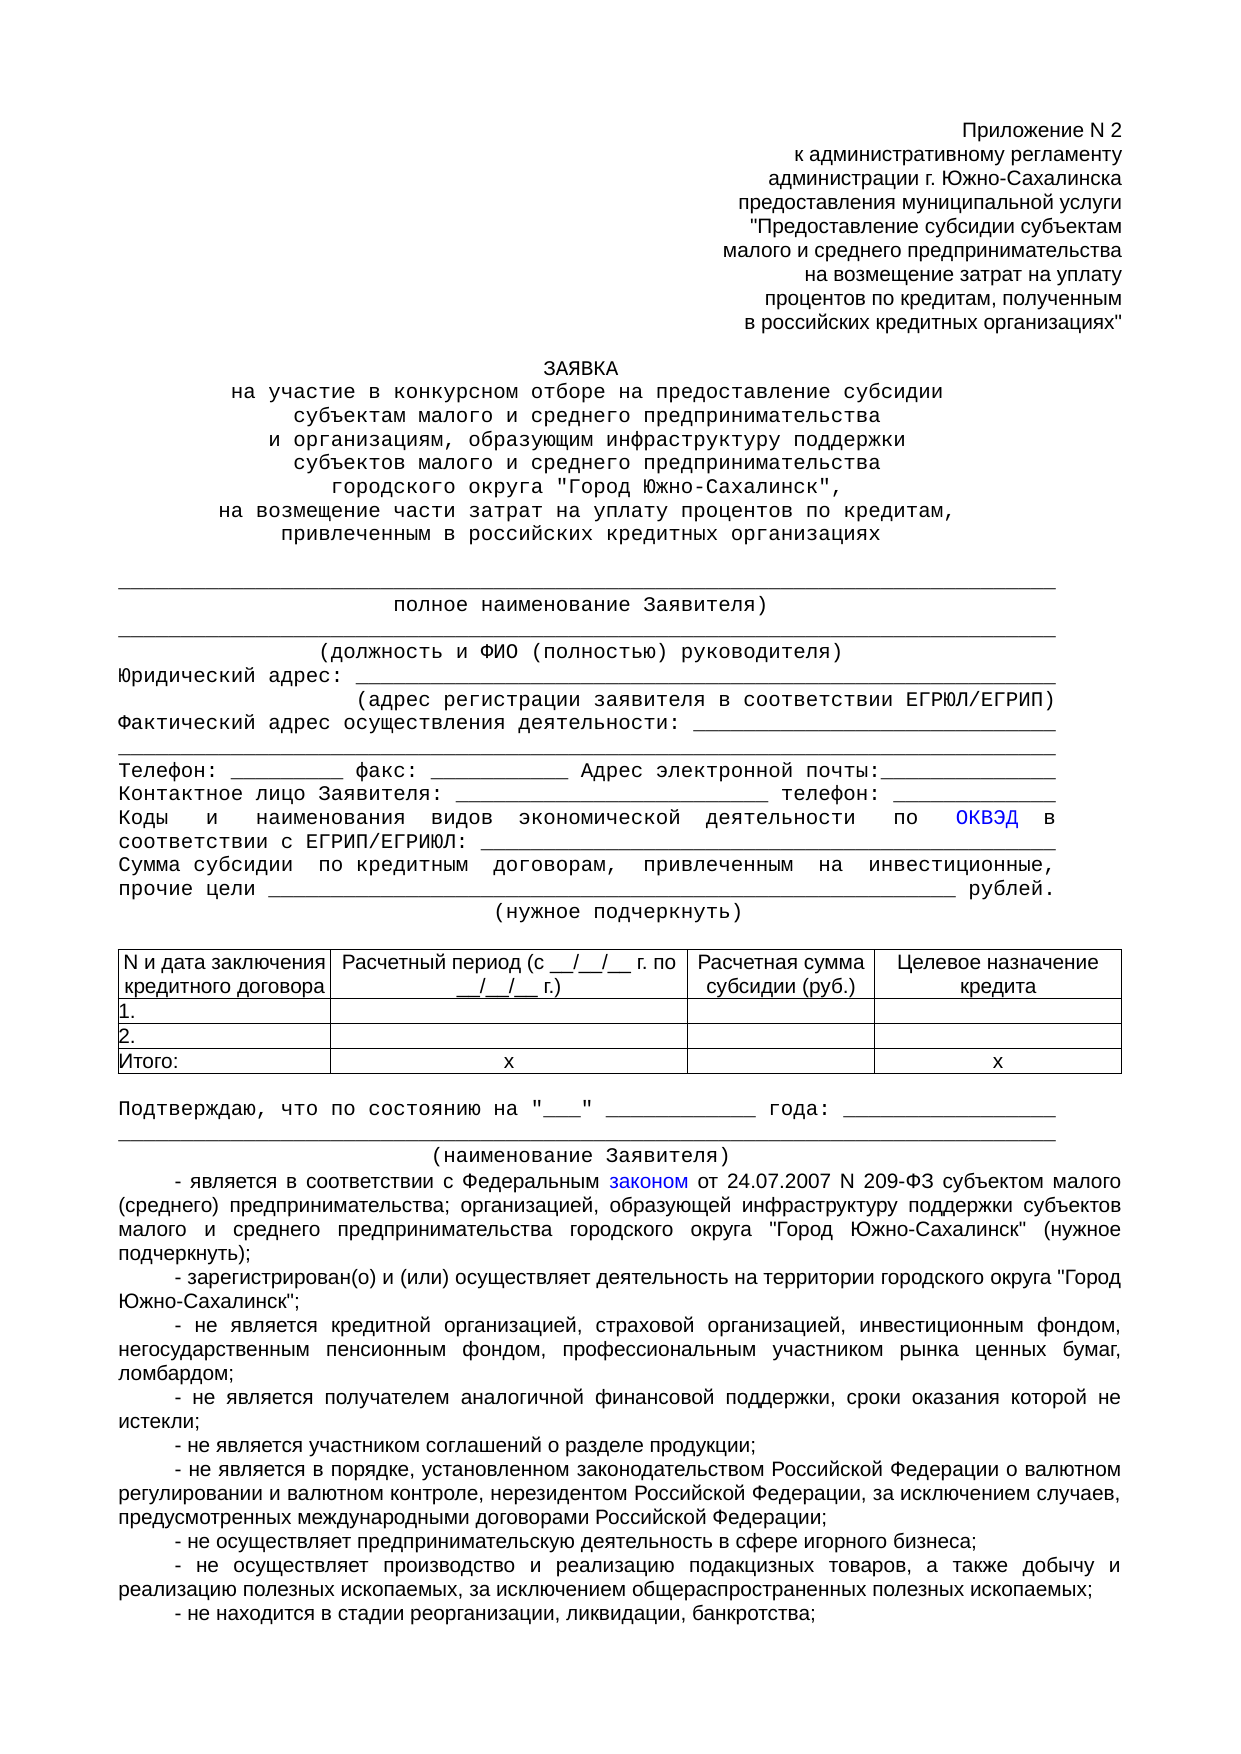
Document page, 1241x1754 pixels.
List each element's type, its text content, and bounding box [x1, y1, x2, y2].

table_cell [688, 1024, 874, 1048]
text на участие в конкурсном отборе на предоставление субсидии [118, 381, 1122, 405]
text - не является кредитной организацией, страховой организацией, инвестиционным фондом, негосударственным пенсионным фондом, профессиональным участником рынка ценных бумаг, ломбардом; [118, 1313, 1122, 1385]
text процентов по кредитам, полученным [118, 286, 1122, 310]
text на возмещение части затрат на уплату процентов по кредитам, [118, 499, 1122, 523]
text привлеченным в российских кредитных организациях [118, 523, 1122, 547]
text малого и среднего предпринимательства [118, 238, 1122, 262]
text - не является в порядке, установленном законодательством Российской Федерации о валютном регулировании и валютном контроле, нерезидентом Российской Федерации, за исключением случаев, предусмотренных международными договорами Российской Федерации; [118, 1457, 1122, 1528]
text Телефон: _________ факс: ___________ Адрес электронной почты:______________ [118, 760, 1122, 783]
text прочие цели _______________________________________________________ рублей. [118, 878, 1122, 902]
text администрации г. Южно-Сахалинска [118, 166, 1122, 190]
text на возмещение затрат на уплату [118, 262, 1122, 286]
text субъектам малого и среднего предпринимательства [118, 405, 1122, 429]
text ___________________________________________________________________________ [118, 618, 1122, 641]
text Юридический адрес: ________________________________________________________ [118, 665, 1122, 689]
table_cell x [875, 1049, 1121, 1073]
table_cell 1. [119, 999, 330, 1023]
text - не является участником соглашений о разделе продукции; [118, 1433, 1122, 1457]
text - не осуществляет предпринимательскую деятельность в сфере игорного бизнеса; [118, 1528, 1122, 1552]
text - является в соответствии с Федеральным законом от 24.07.2007 N 209-ФЗ субъектом малого (среднего) предпринимательства; организацией, образующей инфраструктуру поддержки субъектов малого и среднего предпринимательства городского округа "Город Южно-Сахалинск" (нужное подчеркнуть); [118, 1169, 1122, 1265]
table_cell [875, 999, 1121, 1023]
text (наименование Заявителя) [118, 1145, 1122, 1169]
text Коды и наименования видов экономической деятельности по ОКВЭД в [118, 807, 1122, 831]
text Сумма субсидии по кредитным договорам, привлеченным на инвестиционные, [118, 854, 1122, 878]
table_header N и дата заключения кредитного договора [119, 950, 330, 998]
table_header Целевое назначение кредита [875, 950, 1121, 998]
text - зарегистрирован(о) и (или) осуществляет деятельность на территории городского округа "Город Южно-Сахалинск"; [118, 1265, 1122, 1313]
text ___________________________________________________________________________ [118, 1122, 1122, 1145]
text (должность и ФИО (полностью) руководителя) [118, 641, 1122, 665]
subtitle Приложение N 2 [118, 118, 1122, 142]
table_cell 2. [119, 1024, 330, 1048]
text (адрес регистрации заявителя в соответствии ЕГРЮЛ/ЕГРИП) [118, 689, 1122, 712]
table_cell [688, 999, 874, 1023]
table_cell x [331, 1049, 687, 1073]
text - не находится в стадии реорганизации, ликвидации, банкротства; [118, 1600, 1122, 1624]
table_cell [331, 999, 687, 1023]
text - не осуществляет производство и реализацию подакцизных товаров, а также добычу и реализацию полезных ископаемых, за исключением общераспространенных полезных ископаемых; [118, 1552, 1122, 1600]
table_header Расчетный период (с __/__/__ г. по __/__/__ г.) [331, 950, 687, 998]
text полное наименование Заявителя) [118, 594, 1122, 618]
text предоставления муниципальной услуги [118, 190, 1122, 214]
text ___________________________________________________________________________ [118, 571, 1122, 594]
text к административному регламенту [118, 142, 1122, 166]
text Контактное лицо Заявителя: _________________________ телефон: _____________ [118, 783, 1122, 807]
text городского округа "Город Южно-Сахалинск", [118, 476, 1122, 499]
table_cell Итого: [119, 1049, 330, 1073]
text - не является получателем аналогичной финансовой поддержки, сроки оказания которой не истекли; [118, 1385, 1122, 1433]
text ЗАЯВКА [118, 358, 1122, 381]
text Фактический адрес осуществления деятельности: _____________________________ [118, 712, 1122, 736]
text "Предоставление субсидии субъектам [118, 214, 1122, 238]
table_cell [688, 1049, 874, 1073]
text ___________________________________________________________________________ [118, 736, 1122, 760]
text соответствии с ЕГРИП/ЕГРИЮЛ: ______________________________________________ [118, 831, 1122, 854]
table_header Расчетная сумма субсидии (руб.) [688, 950, 874, 998]
text Подтверждаю, что по состоянию на "___" ____________ года: _________________ [118, 1098, 1122, 1122]
text в российских кредитных организациях" [118, 310, 1122, 334]
text (нужное подчеркнуть) [118, 902, 1122, 925]
table_cell [331, 1024, 687, 1048]
table_cell [875, 1024, 1121, 1048]
text и организациям, образующим инфраструктуру поддержки [118, 429, 1122, 452]
text субъектов малого и среднего предпринимательства [118, 452, 1122, 476]
